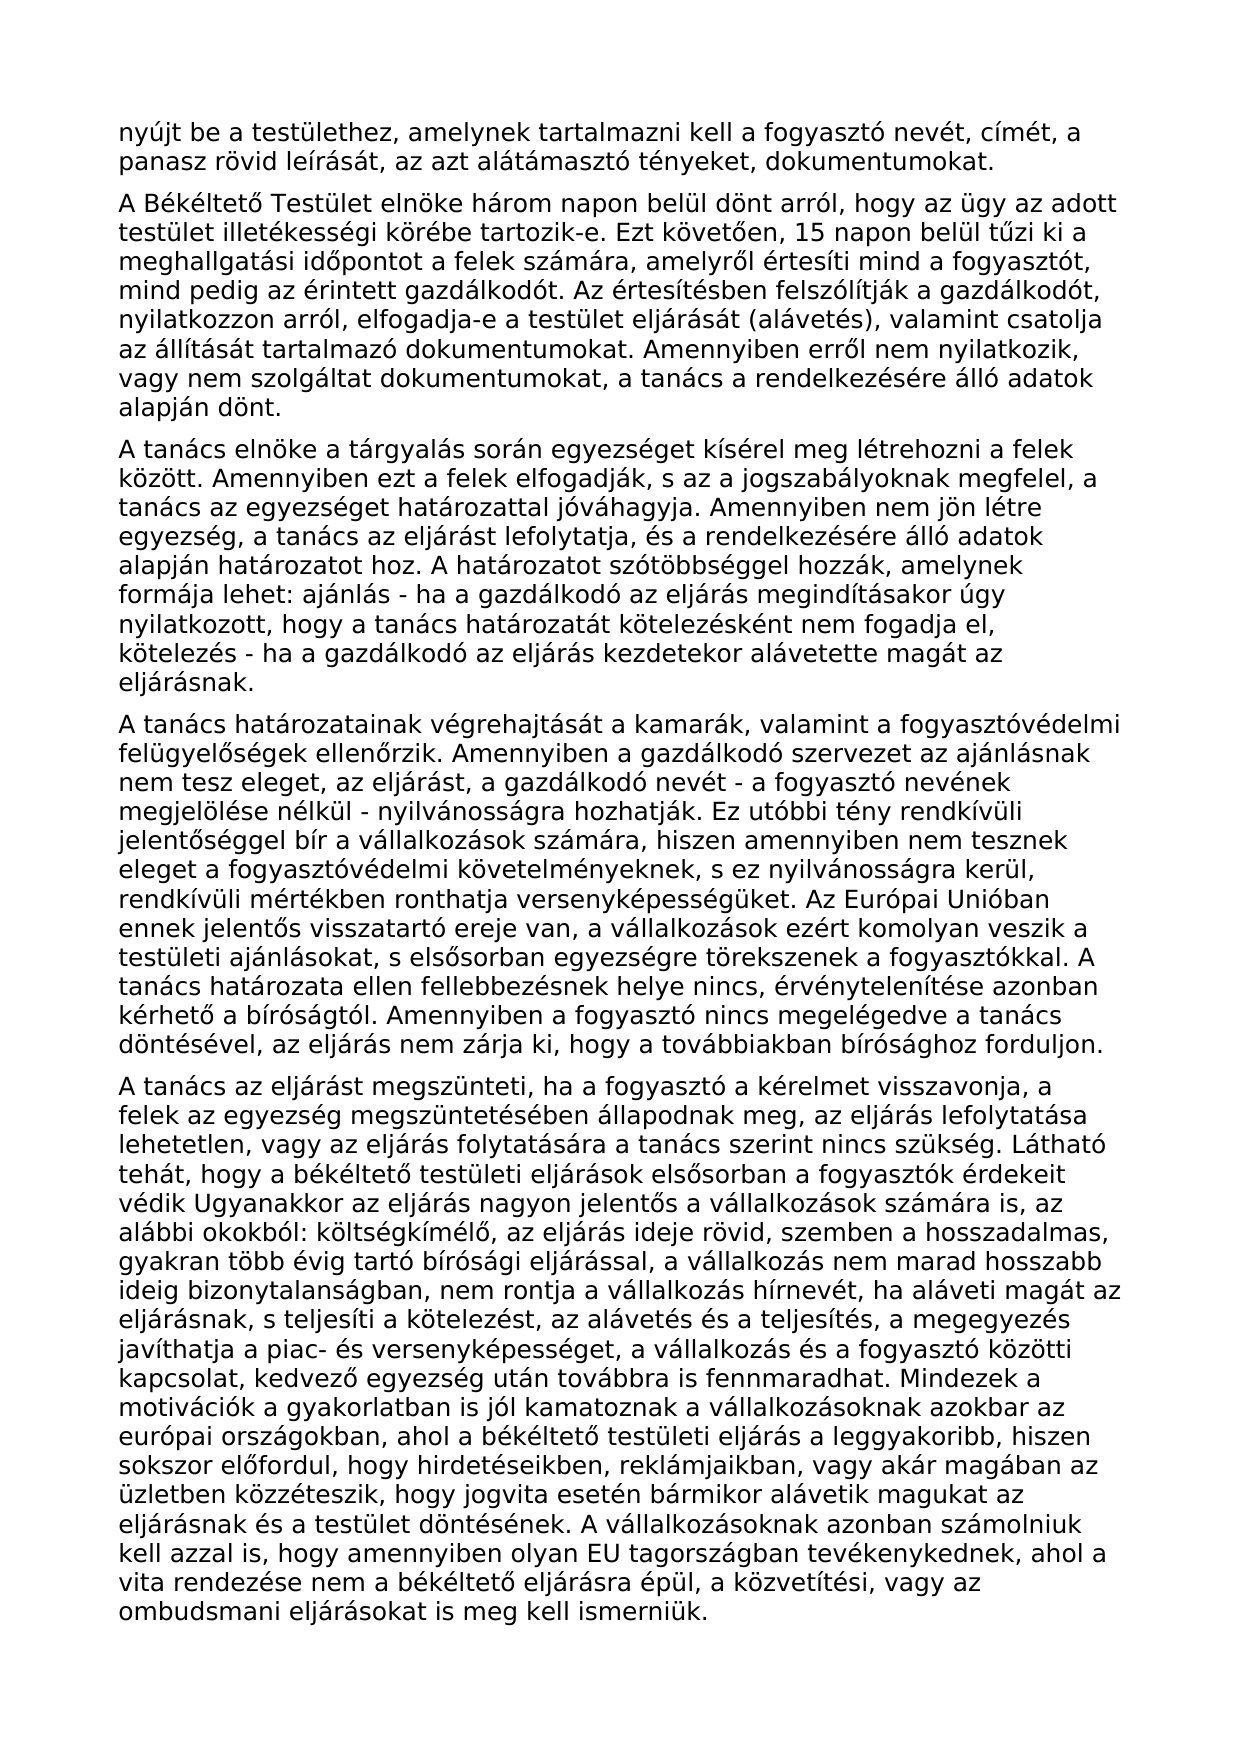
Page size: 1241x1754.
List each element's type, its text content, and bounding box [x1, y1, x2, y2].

text A tanács határozatainak végrehajtását a kamarák, valamint a fogyasztóvédelmi felügyelőségek ellenőrzik. Amennyiben a gazdálkodó szervezet az ajánlásnak nem tesz eleget, az eljárást, a gazdálkodó nevét - a fogyasztó nevének megjelölése nélkül - nyilvánosságra hozhatják. Ez utóbbi tény rendkívüli jelentőséggel bír a vállalkozások számára, hiszen amennyiben nem tesznek eleget a fogyasztóvédelmi követelményeknek, s ez nyilvánosságra kerül, rendkívüli mértékben ronthatja versenyképességüket. Az Európai Unióban ennek jelentős visszatartó ereje van, a vállalkozások ezért komolyan veszik a testületi ajánlásokat, s elsősorban egyezségre törekszenek a fogyasztókkal. A tanács határozata ellen fellebbezésnek helye nincs, érvénytelenítése azonban kérhető a bíróságtól. Amennyiben a fogyasztó nincs megelégedve a tanács döntésével, az eljárás nem zárja ki, hogy a továbbiakban bírósághoz forduljon. [118, 710, 1122, 1060]
text A tanács elnöke a tárgyalás során egyezséget kísérel meg létrehozni a felek között. Amennyiben ezt a felek elfogadják, s az a jogszabályoknak megfelel, a tanács az egyezséget határozattal jóváhagyja. Amennyiben nem jön létre egyezség, a tanács az eljárást lefolytatja, és a rendelkezésére álló adatok alapján határozatot hoz. A határozatot szótöbbséggel hozzák, amelynek formája lehet: ajánlás - ha a gazdálkodó az eljárás megindításakor úgy nyilatkozott, hogy a tanács határozatát kötelezésként nem fogadja el, kötelezés - ha a gazdálkodó az eljárás kezdetekor alávetette magát az eljárásnak. [118, 435, 1122, 697]
text A tanács az eljárást megszünteti, ha a fogyasztó a kérelmet visszavonja, a felek az egyezség megszüntetésében állapodnak meg, az eljárás lefolytatása lehetetlen, vagy az eljárás folytatására a tanács szerint nincs szükség. Látható tehát, hogy a békéltető testületi eljárások elsősorban a fogyasztók érdekeit védik Ugyanakkor az eljárás nagyon jelentős a vállalkozások számára is, az alábbi okokból: költségkímélő, az eljárás ideje rövid, szemben a hosszadalmas, gyakran több évig tartó bírósági eljárással, a vállalkozás nem marad hosszabb ideig bizonytalanságban, nem rontja a vállalkozás hírnevét, ha aláveti magát az eljárásnak, s teljesíti a kötelezést, az alávetés és a teljesítés, a megegyezés javíthatja a piac- és versenyképességet, a vállalkozás és a fogyasztó közötti kapcsolat, kedvező egyezség után továbbra is fennmaradhat. Mindezek a motivációk a gyakorlatban is jól kamatoznak a vállalkozásoknak azokbar az európai országokban, ahol a békéltető testületi eljárás a leggyakoribb, hiszen sokszor előfordul, hogy hirdetéseikben, reklámjaikban, vagy akár magában az üzletben közzéteszik, hogy jogvita esetén bármikor alávetik magukat az eljárásnak és a testület döntésének. A vállalkozásoknak azonban számolniuk kell azzal is, hogy amennyiben olyan EU tagországban tevékenykednek, ahol a vita rendezése nem a békéltető eljárásra épül, a közvetítési, vagy az ombudsmani eljárásokat is meg kell ismerniük. [118, 1072, 1122, 1626]
text nyújt be a testülethez, amelynek tartalmazni kell a fogyasztó nevét, címét, a panasz rövid leírását, az azt alátámasztó tényeket, dokumentumokat. [118, 118, 1122, 176]
text A Békéltető Testület elnöke három napon belül dönt arról, hogy az ügy az adott testület illetékességi körébe tartozik-e. Ezt követően, 15 napon belül tűzi ki a meghallgatási időpontot a felek számára, amelyről értesíti mind a fogyasztót, mind pedig az érintett gazdálkodót. Az értesítésben felszólítják a gazdálkodót, nyilatkozzon arról, elfogadja-e a testület eljárását (alávetés), valamint csatolja az állítását tartalmazó dokumentumokat. Amennyiben erről nem nyilatkozik, vagy nem szolgáltat dokumentumokat, a tanács a rendelkezésére álló adatok alapján dönt. [118, 189, 1122, 422]
